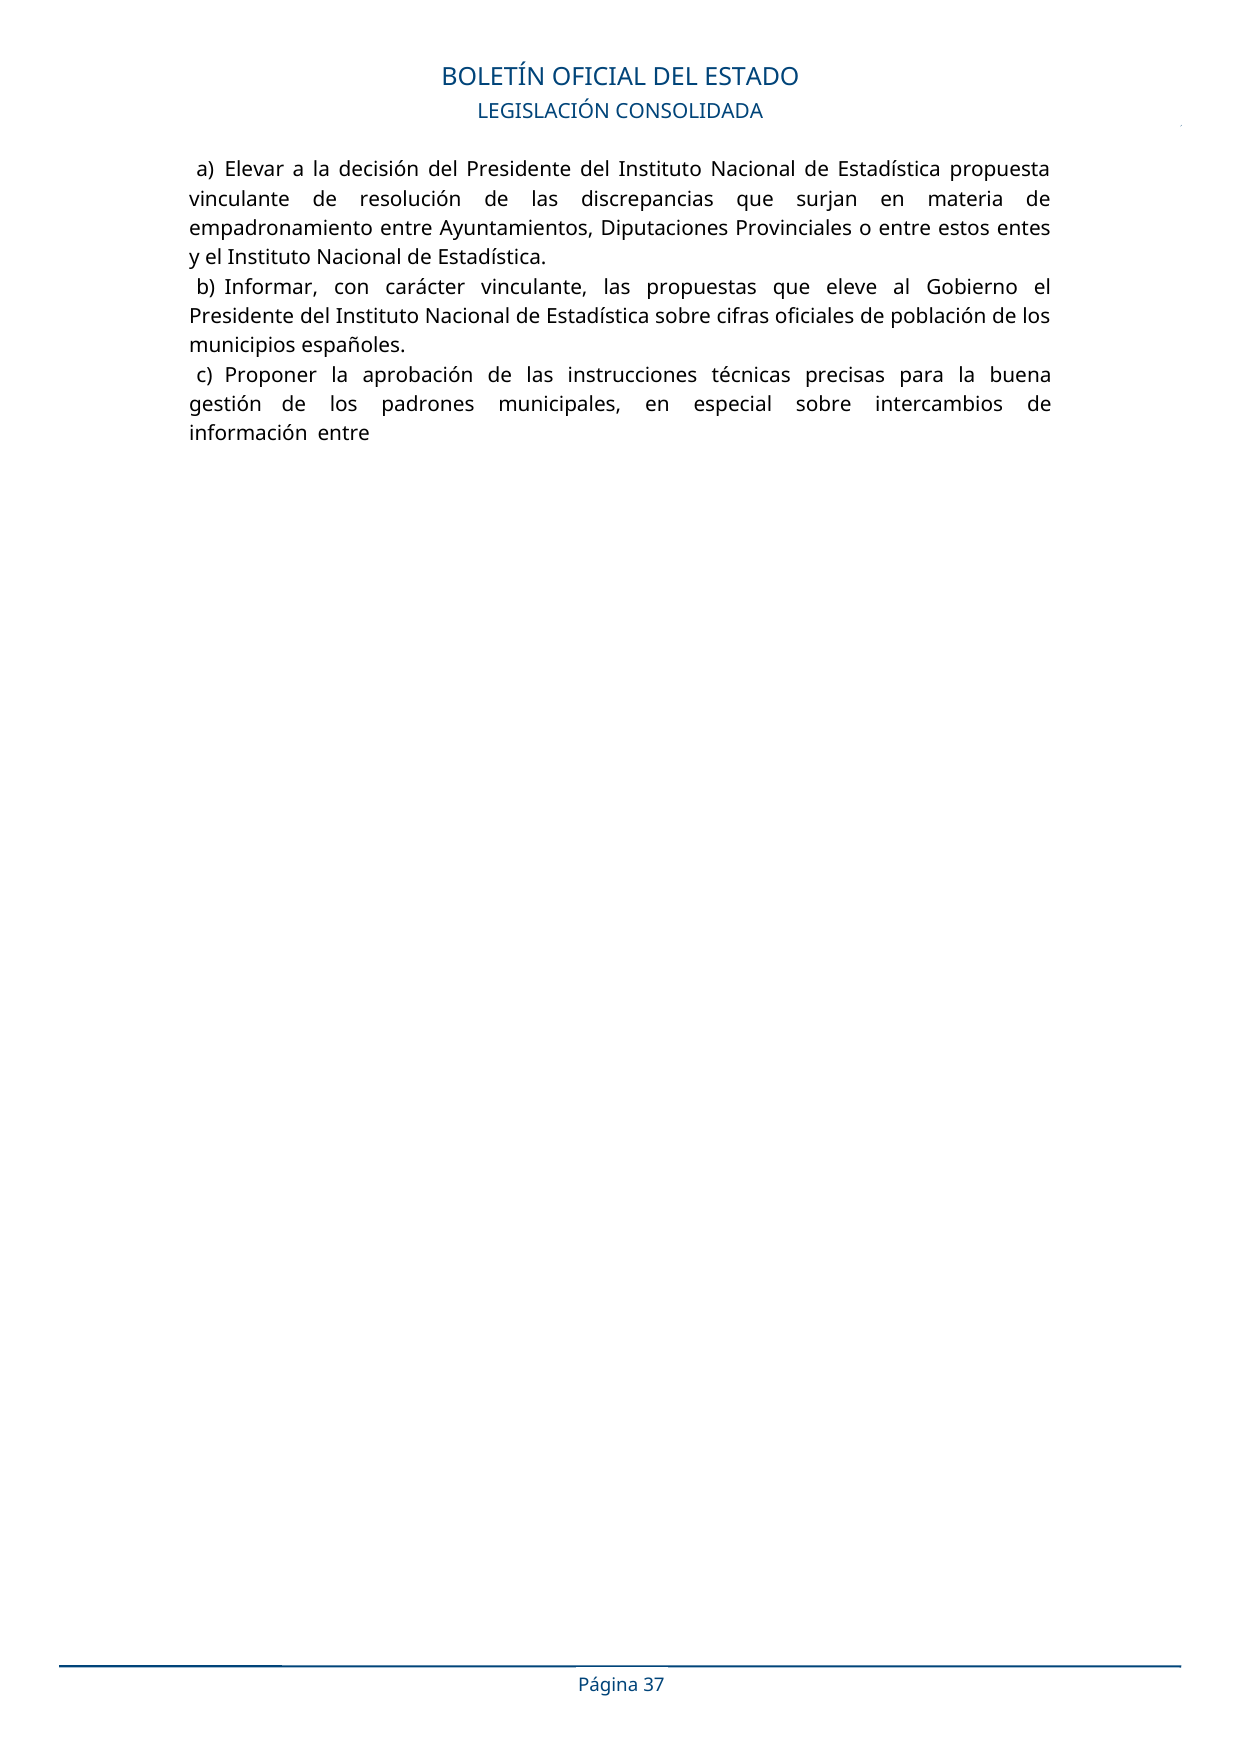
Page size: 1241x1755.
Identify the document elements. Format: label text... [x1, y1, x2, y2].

list Informar, con carácter vinculante, las propuestas que eleve al Gobierno el Presidente del Instituto Nacional de Estadística sobre cifras oficiales de población de los municipios españoles. [175, 272, 1052, 359]
list Elevar a la decisión del Presidente del Instituto Nacional de Estadística propuesta vinculante de resolución de las discrepancias que surjan en materia de empadronamiento entre Ayuntamientos, Diputaciones Provinciales o entre estos entes y el Instituto Nacional de Estadística. [175, 154, 1052, 271]
list Proponer la aprobación de las instrucciones técnicas precisas para la buena gestión de los padrones municipales, en especial sobre intercambios de información entre [175, 360, 1052, 447]
